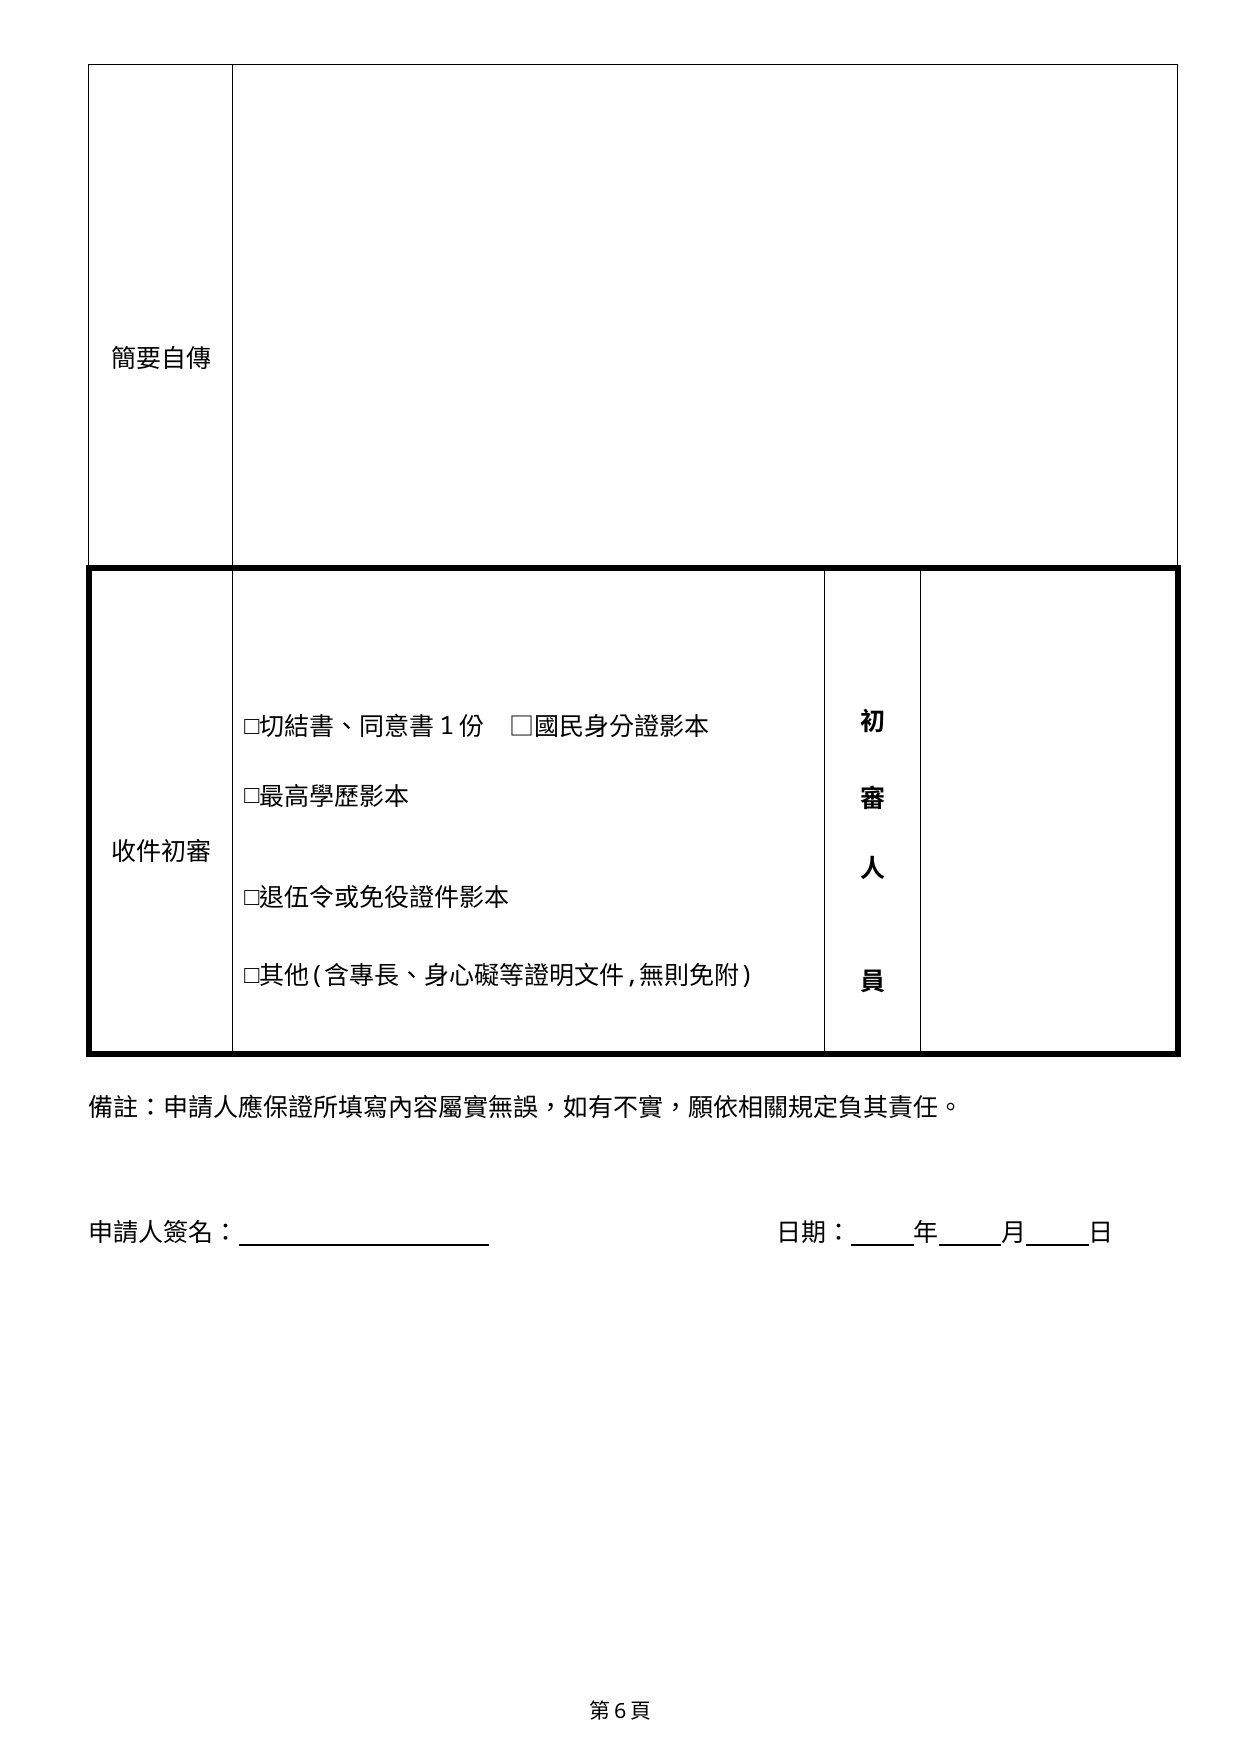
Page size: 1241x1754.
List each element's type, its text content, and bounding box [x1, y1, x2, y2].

text 申請人簽名： 日期： 年 月 日 [89, 1189, 1152, 1252]
table_cell 初 審 人 員 [825, 571, 920, 1051]
table_cell 簡要自傳 [89, 65, 232, 565]
table_cell □切結書、同意書1份 □國民身分證影本 □最高學歷影本 □退伍令或免役證件影本 □其他(含專長、身心礙等證明文件,無則免附) [233, 571, 824, 1051]
text 備註：申請人應保證所填寫內容屬實無誤，如有不實，願依相關規定負其責任。 [89, 1064, 1152, 1127]
table_cell [233, 65, 1177, 565]
table_cell 收件初審 [92, 571, 232, 1051]
table_cell [921, 571, 1175, 1051]
